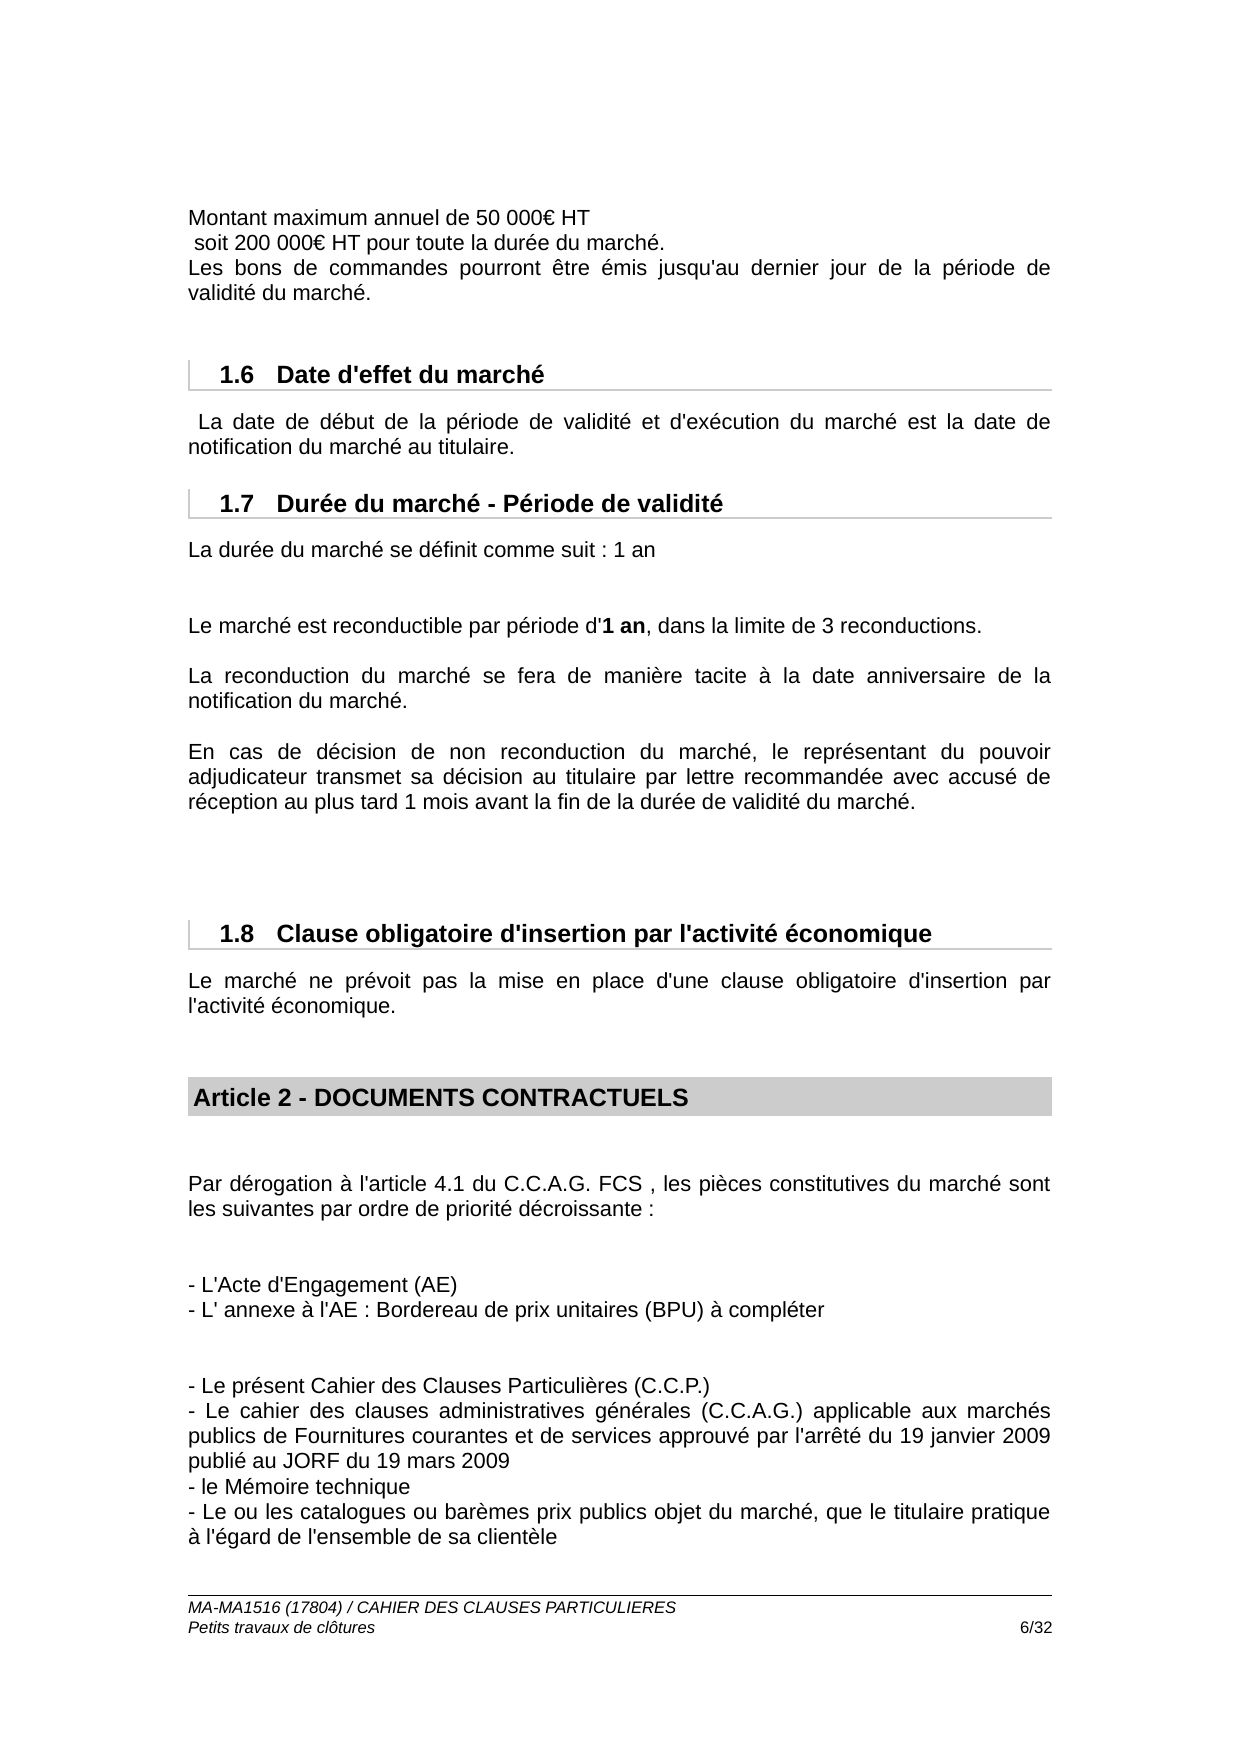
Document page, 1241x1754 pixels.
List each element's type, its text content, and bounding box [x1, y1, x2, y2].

text Les bons de commandes pourront être émis jusqu'au dernier jour de la période de validité du marché. [188, 255, 1052, 305]
text La date de début de la période de validité et d'exécution du marché est la date de notification du marché au titulaire. [188, 409, 1052, 459]
text Montant maximum annuel de 50 000€ HT [188, 204, 1052, 230]
text - Le présent Cahier des Clauses Particulières (C.C.P.) [188, 1373, 1052, 1398]
subtitle Durée du marché - Période de validité [188, 488, 1052, 517]
text En cas de décision de non reconduction du marché, le représentant du pouvoir adjudicateur transmet sa décision au titulaire par lettre recommandée avec accusé de réception au plus tard 1 mois avant la fin de la durée de validité du marché. [188, 739, 1052, 814]
text Le marché ne prévoit pas la mise en place d'une clause obligatoire d'insertion par l'activité économique. [188, 968, 1052, 1018]
text - L'Acte d'Engagement (AE) [188, 1272, 1052, 1297]
text - le Mémoire technique [188, 1474, 1052, 1499]
text Le marché est reconductible par période d'1 an, dans la limite de 3 reconductions. [188, 613, 1052, 638]
text - Le cahier des clauses administratives générales (C.C.A.G.) applicable aux marchés publics de Fournitures courantes et de services approuvé par l'arrêté du 19 janvier 2009 publié au JORF du 19 mars 2009 [188, 1398, 1052, 1474]
text - Le ou les catalogues ou barèmes prix publics objet du marché, que le titulaire pratique à l'égard de l'ensemble de sa clientèle [188, 1499, 1052, 1549]
subtitle Date d'effet du marché [190, 360, 1052, 389]
text La reconduction du marché se fera de manière tacite à la date anniversaire de la notification du marché. [188, 663, 1052, 713]
text Par dérogation à l'article 4.1 du C.C.A.G. FCS , les pièces constitutives du marché sont les suivantes par ordre de priorité décroissante : [188, 1171, 1052, 1222]
text soit 200 000€ HT pour toute la durée du marché. [188, 230, 1052, 255]
subtitle Clause obligatoire d'insertion par l'activité économique [188, 919, 1052, 948]
text - L' annexe à l'AE : Bordereau de prix unitaires (BPU) à compléter [188, 1297, 1052, 1322]
subtitle DOCUMENTS CONTRACTUELS [190, 1080, 1050, 1114]
text La durée du marché se définit comme suit : 1 an [188, 537, 1052, 562]
